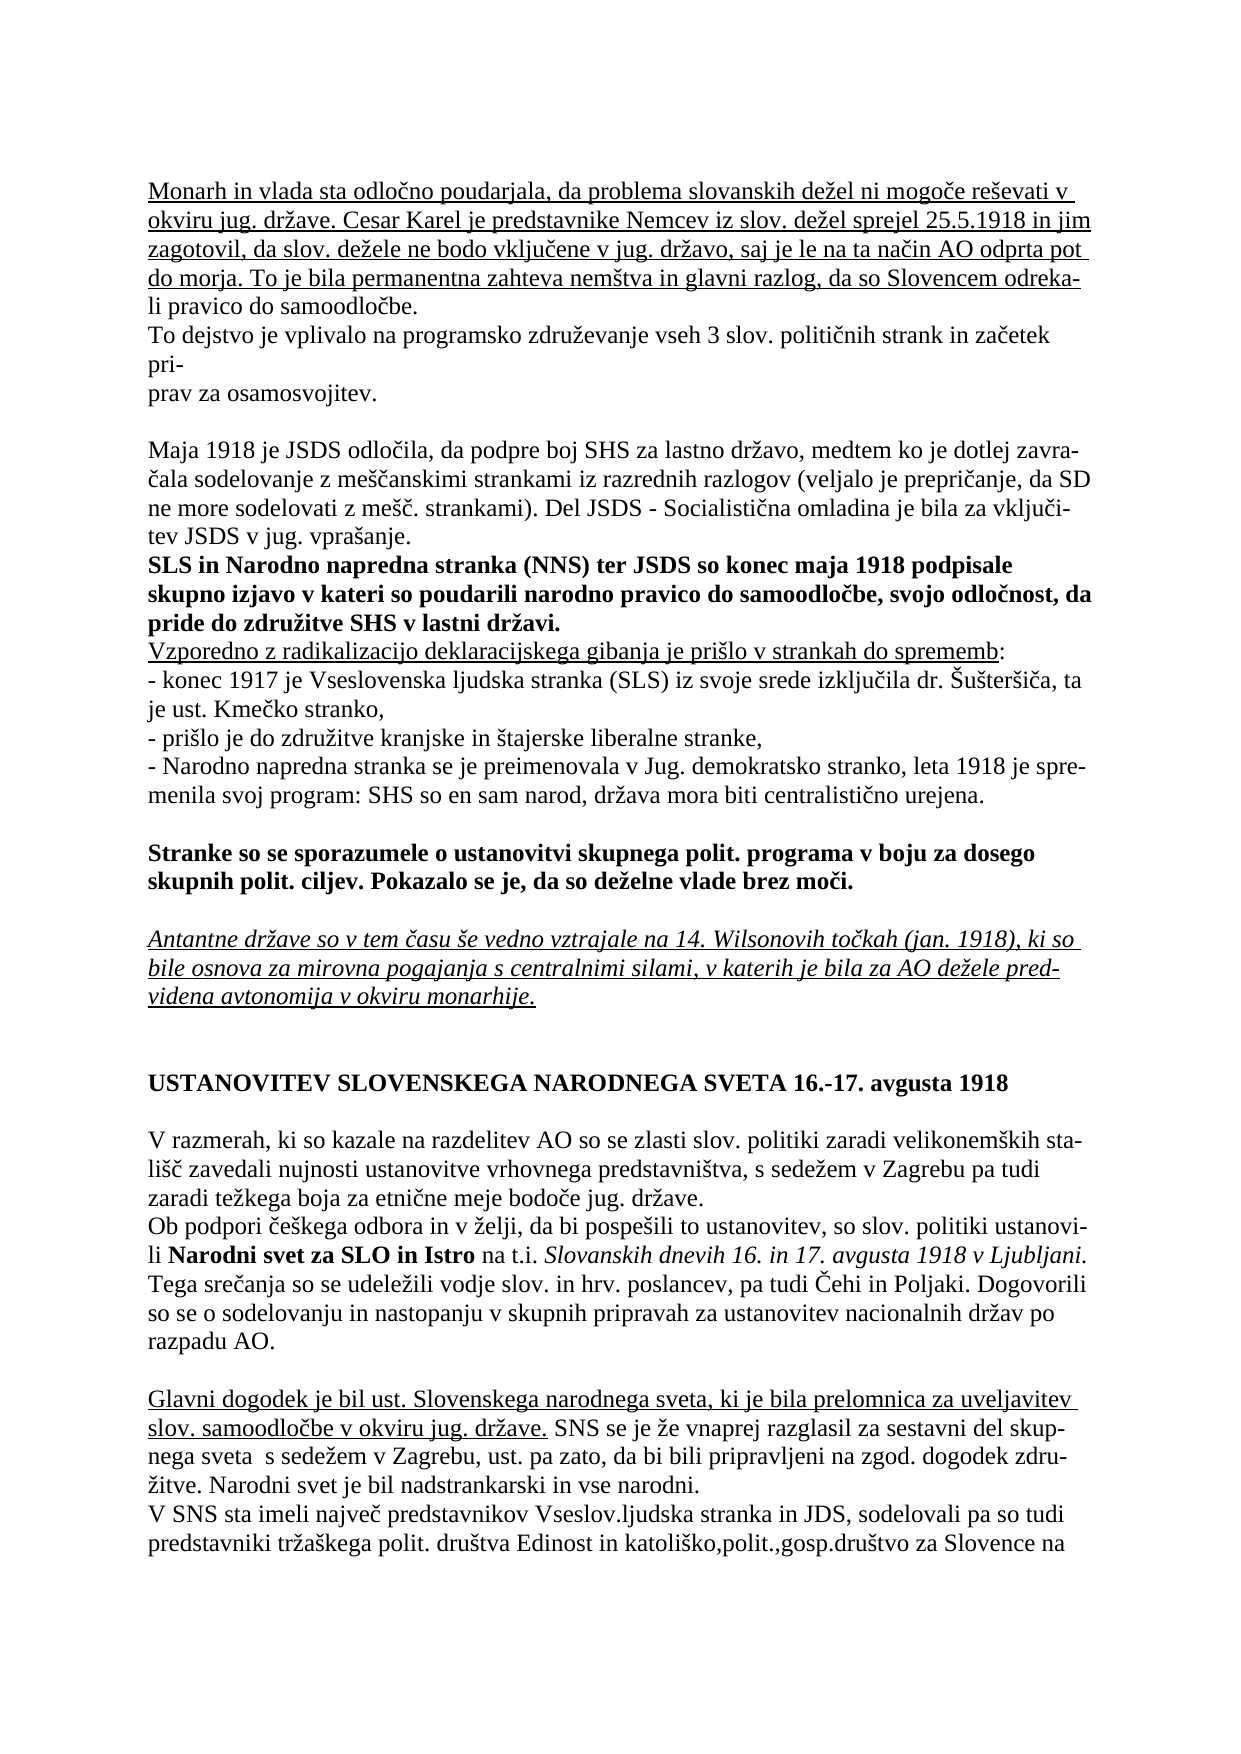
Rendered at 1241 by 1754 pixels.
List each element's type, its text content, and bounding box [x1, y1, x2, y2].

text li pravico do samoodločbe. [148, 291, 1092, 320]
text videna avtonomija v okviru monarhije. [148, 981, 1092, 1010]
text Maja 1918 je JSDS odločila, da podpre boj SHS za lastno državo, medtem ko je dotlej zavra- [148, 435, 1092, 464]
text li Narodni svet za SLO in Istro na t.i. Slovanskih dnevih 16. in 17. avgusta 1918 v Ljubljani. [148, 1240, 1092, 1269]
text Antantne države so v tem času še vedno vztrajale na 14. Wilsonovih točkah (jan. 1918), ki so bile osnova za mirovna pogajanja s centralnimi silami, v katerih je bila za AO dežele pred- [148, 924, 1092, 981]
text Ob podpori češkega odbora in v želji, da bi pospešili to ustanovitev, so slov. politiki ustanovi- [148, 1211, 1092, 1240]
text čala sodelovanje z meščanskimi strankami iz razrednih razlogov (veljalo je prepričanje, da SD ne more sodelovati z mešč. strankami). Del JSDS - Socialistična omladina je bila za vključi- [148, 464, 1092, 521]
text prav za osamosvojitev. [148, 378, 1092, 406]
subtitle V razmerah, ki so kazale na razdelitev AO so se zlasti slov. politiki zaradi velikonemških sta- [148, 1125, 1092, 1154]
text SLS in Narodno napredna stranka (NNS) ter JSDS so konec maja 1918 podpisale skupno izjavo v kateri so poudarili narodno pravico do samoodločbe, svojo odločnost, da pride do združitve SHS v lastni državi. [148, 550, 1092, 636]
text USTANOVITEV SLOVENSKEGA NARODNEGA SVETA 16.-17. avgusta 1918 [148, 1068, 1092, 1096]
text Monarh in vlada sta odločno poudarjala, da problema slovanskih dežel ni mogoče reševati v okviru jug. države. Cesar Karel je predstavnike Nemcev iz slov. dežel sprejel 25.5.1918 in jim zagotovil, da slov. dežele ne bodo vključene v jug. državo, saj je le na ta način AO odprta pot do morja. To je bila permanentna zahteva nemštva in glavni razlog, da so Slovencem odreka- [148, 176, 1092, 291]
text Glavni dogodek je bil ust. Slovenskega narodnega sveta, ki je bila prelomnica za uveljavitev slov. samoodločbe v okviru jug. države. SNS se je že vnaprej razglasil za sestavni del skup- [148, 1384, 1092, 1441]
text lišč zavedali nujnosti ustanovitve vrhovnega predstavništva, s sedežem v Zagrebu pa tudi zaradi težkega boja za etnične meje bodoče jug. države. [148, 1154, 1092, 1211]
text nega sveta s sedežem v Zagrebu, ust. pa zato, da bi bili pripravljeni na zgod. dogodek zdru- [148, 1441, 1092, 1470]
text Tega srečanja so se udeležili vodje slov. in hrv. poslancev, pa tudi Čehi in Poljaki. Dogovorili so se o sodelovanju in nastopanju v skupnih pripravah za ustanovitev nacionalnih držav po razpadu AO. [148, 1269, 1092, 1355]
text Stranke so se sporazumele o ustanovitvi skupnega polit. programa v boju za dosego skupnih polit. ciljev. Pokazalo se je, da so deželne vlade brez moči. [148, 838, 1092, 895]
text Vzporedno z radikalizacijo deklaracijskega gibanja je prišlo v strankah do sprememb: [148, 636, 1092, 665]
text - Narodno napredna stranka se je preimenovala v Jug. demokratsko stranko, leta 1918 je spre- [148, 751, 1092, 780]
text tev JSDS v jug. vprašanje. [148, 521, 1092, 550]
text žitve. Narodni svet je bil nadstrankarski in vse narodni. [148, 1470, 1092, 1499]
text To dejstvo je vplivalo na programsko združevanje vseh 3 slov. političnih strank in začetek pri- [148, 320, 1092, 378]
text - prišlo je do združitve kranjske in štajerske liberalne stranke, [148, 723, 1092, 751]
text V SNS sta imeli največ predstavnikov Vseslov.ljudska stranka in JDS, sodelovali pa so tudi predstavniki tržaškega polit. društva Edinost in katoliško,polit.,gosp.društvo za Slovence na [148, 1499, 1092, 1556]
text - konec 1917 je Vseslovenska ljudska stranka (SLS) iz svoje srede izključila dr. Šušteršiča, ta je ust. Kmečko stranko, [148, 665, 1092, 723]
text menila svoj program: SHS so en sam narod, država mora biti centralistično urejena. [148, 780, 1092, 809]
